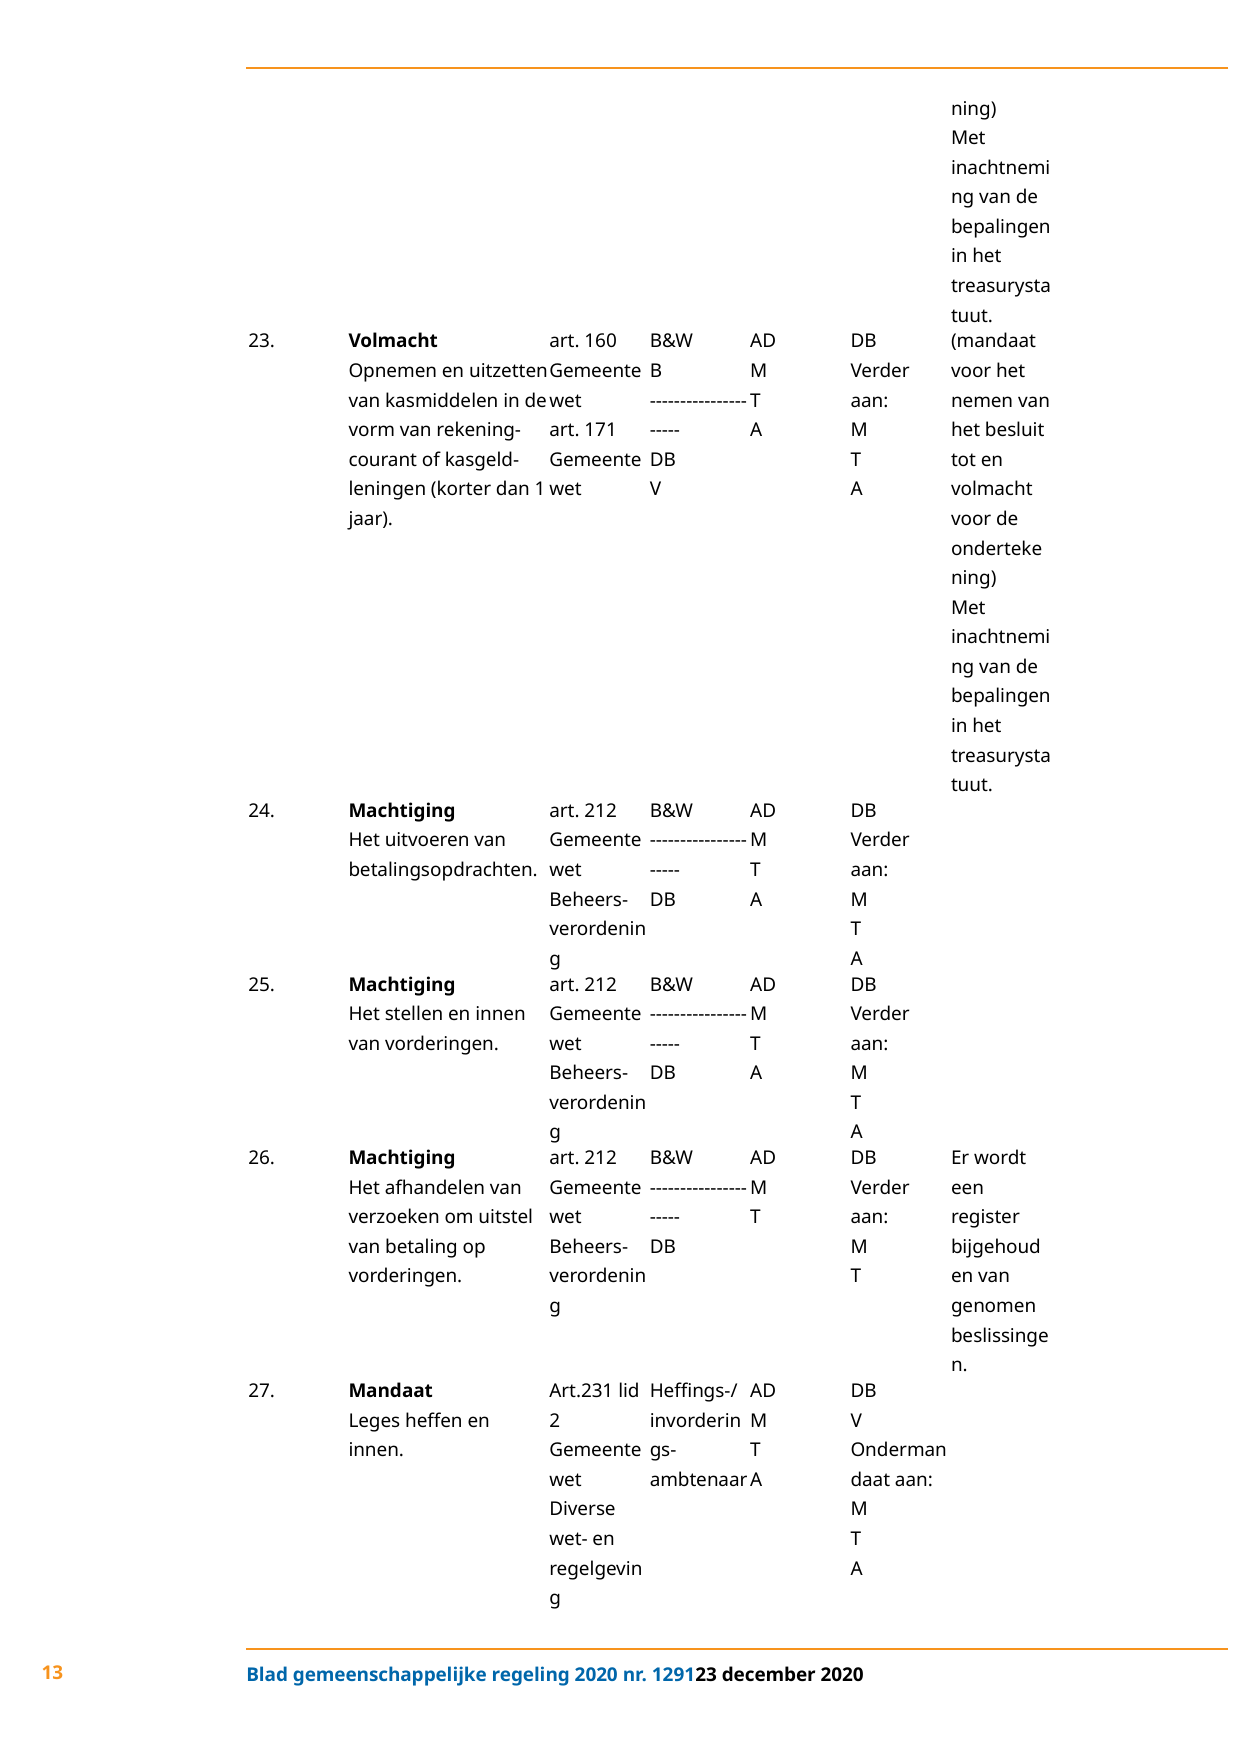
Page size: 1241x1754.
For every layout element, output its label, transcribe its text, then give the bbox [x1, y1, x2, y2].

table_cell [348, 95, 549, 328]
table_cell 27. [248, 1377, 348, 1610]
table_cell [1051, 797, 1152, 971]
table_cell Machtiging Het stellen en innen van vorderingen. [348, 971, 549, 1144]
table_cell 25. [248, 971, 348, 1144]
table_cell AD M T A [750, 1377, 850, 1610]
table_cell 26. [248, 1144, 348, 1377]
table_cell Heffings-/invorderings-ambtenaar [650, 1377, 750, 1610]
table_cell [248, 95, 348, 328]
table_cell AD M T [750, 1144, 850, 1377]
table_cell AD M T A [750, 797, 850, 971]
table_cell DB Verder aan: M T [850, 1144, 951, 1377]
table_cell [1051, 1377, 1152, 1610]
table_cell Volmacht Opnemen en uitzetten van kas­mid­de­len in de vorm van rekening-courant of kasgeld­lenin­gen (korter dan 1 jaar). [348, 328, 549, 797]
table_cell art. 212 Gemeentewet Be­heers­verordening [549, 971, 649, 1144]
table_cell DB V Ondermandaat aan: M T A [850, 1377, 951, 1610]
table_cell [549, 95, 649, 328]
table_cell AD M T A [750, 971, 850, 1144]
table_cell DB Verder aan: M T A [850, 971, 951, 1144]
table_cell [1051, 971, 1152, 1144]
table_cell [750, 95, 850, 328]
picture [41, 47, 231, 172]
table_cell Er wordt een register bijgehouden van genomen beslissingen. [951, 1144, 1051, 1377]
table_cell [951, 1377, 1051, 1610]
table_cell art. 212 Gemeentewet Be­heers­verordening [549, 1144, 649, 1377]
table_cell Art.231 lid 2 Gemeentewet Diverse wet- en regelgeving [549, 1377, 649, 1610]
table_cell DB Verder aan: M T A [850, 328, 951, 797]
table_cell [951, 971, 1051, 1144]
table_cell [1051, 95, 1152, 328]
table_cell [650, 95, 750, 328]
table_cell Machtiging Het uitvoeren van betalings­op­drachten. [348, 797, 549, 971]
table_cell 24. [248, 797, 348, 971]
table_cell ning) Met inachtneming van de bepalingen in het treasurystatuut. [951, 95, 1051, 328]
table_cell [1051, 1144, 1152, 1377]
table_cell B&W B --------------------- DB V [650, 328, 750, 797]
table_cell Machtiging Het afhandelen van verzoeken om uitstel van betaling op vorderingen. [348, 1144, 549, 1377]
table_cell DB Verder aan: M T A [850, 797, 951, 971]
table_cell Mandaat Leges heffen en innen. [348, 1377, 549, 1610]
table_cell [850, 95, 951, 328]
table_cell B&W --------------------- DB [650, 1144, 750, 1377]
table_cell 23. [248, 328, 348, 797]
table_cell (mandaat voor het nemen van het besluit tot en volmacht voor de ondertekening) Met inachtneming van de bepalingen in het treasurystatuut. [951, 328, 1051, 797]
table_cell art. 212 Gemeentewet Be­heers­verordening [549, 797, 649, 971]
table_cell [1051, 328, 1152, 797]
table_cell art. 160 Gemeentewet art. 171 Gemeentewet [549, 328, 649, 797]
table_cell [951, 797, 1051, 971]
table_cell B&W --------------------- DB [650, 797, 750, 971]
table_cell AD M T A [750, 328, 850, 797]
table_cell B&W --------------------- DB [650, 971, 750, 1144]
